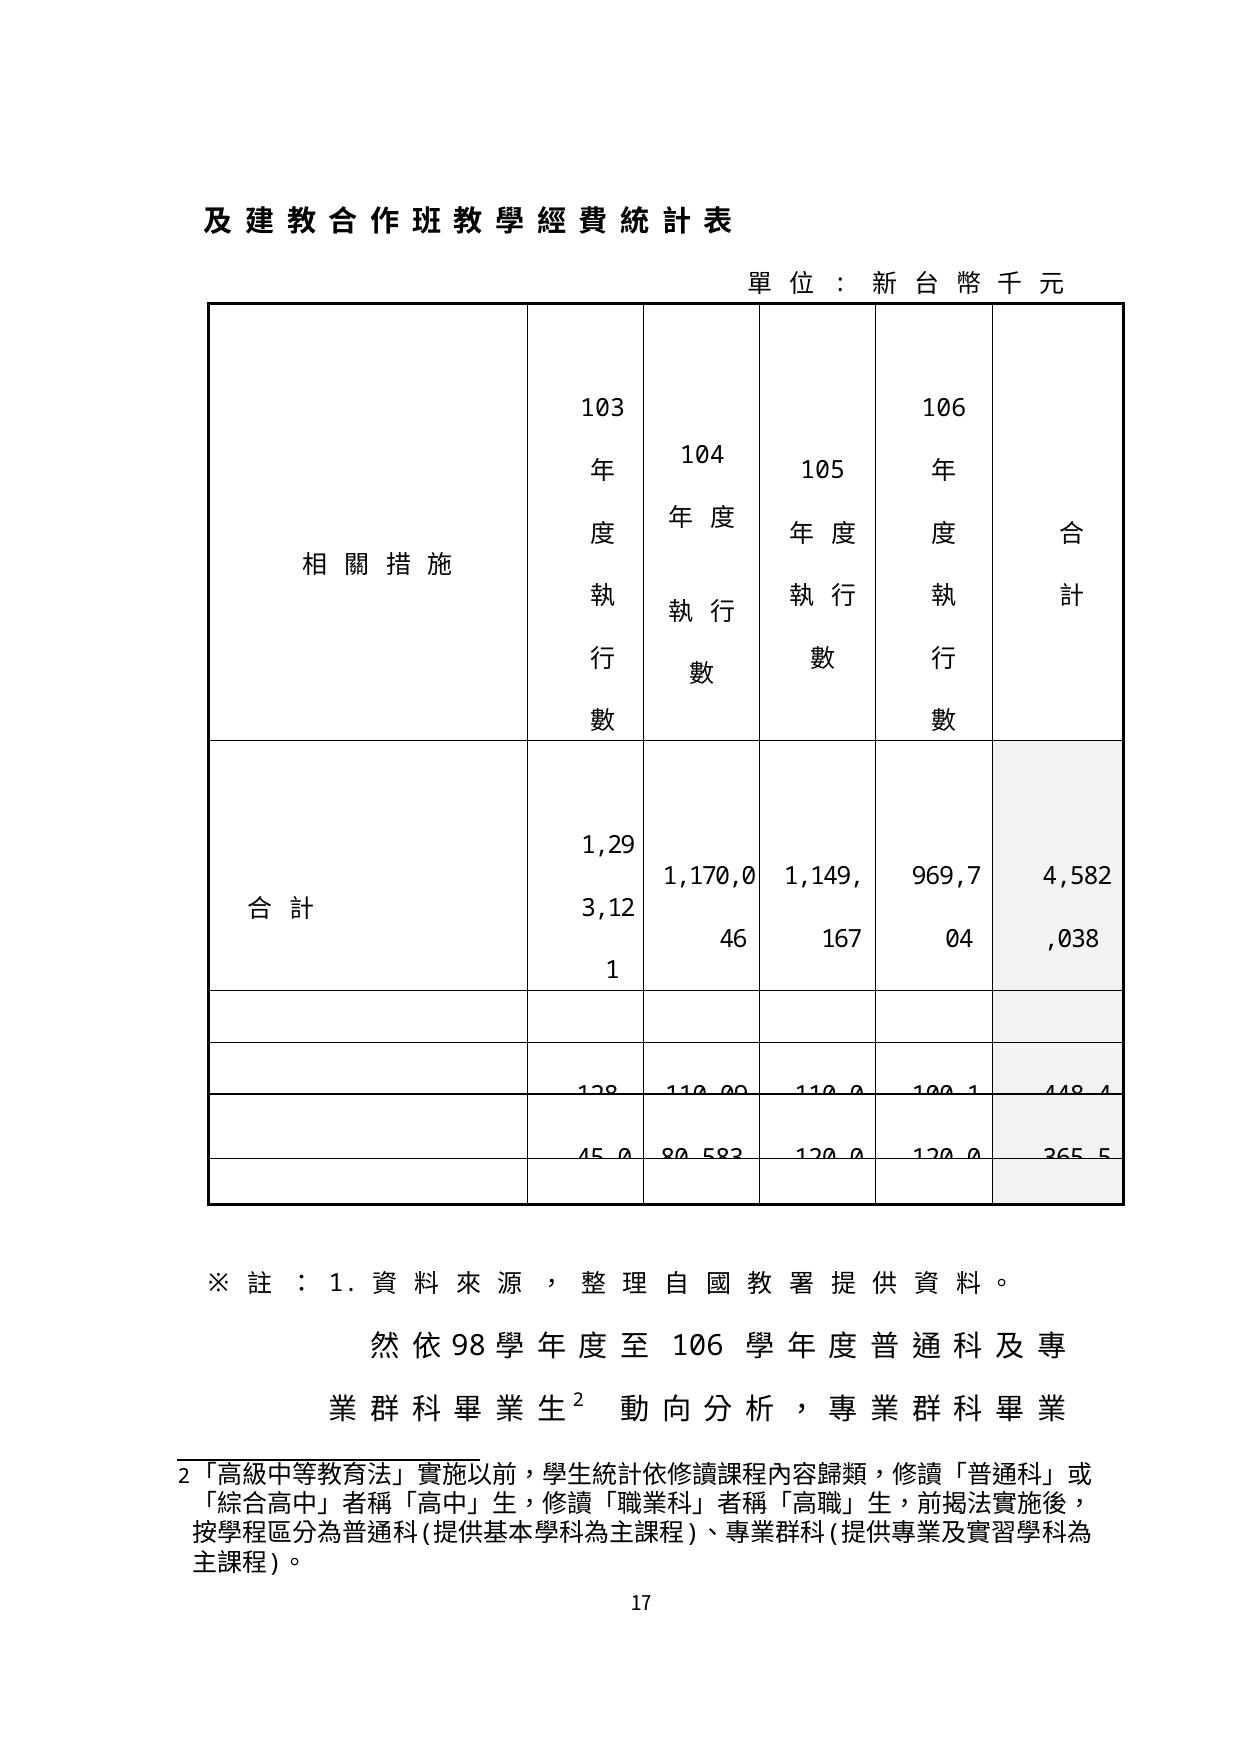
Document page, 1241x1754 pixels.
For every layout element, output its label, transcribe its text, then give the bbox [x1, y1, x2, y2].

table_cell 1,149,167 [760, 741, 875, 990]
table_cell 1,119,994 [528, 991, 643, 1042]
table_cell 45,000 [528, 1095, 643, 1158]
table_cell 鼓勵高職開設就業導向專班 [210, 1043, 527, 1093]
table_cell 4,582,038 [993, 741, 1122, 990]
text ※註：1.資料來源，整理自國教署提供資料。 [197, 1240, 1072, 1302]
table_cell 高級職業學校教學設備更新 [210, 991, 527, 1042]
table_cell 3,114,698 [993, 991, 1122, 1042]
table_header 104年度 執行數 [644, 305, 759, 740]
table_header 105年度執行數 [760, 305, 875, 740]
table_header 相關措施 [210, 305, 527, 740]
table_cell 826,491 [644, 991, 759, 1042]
table_cell 668,874 [760, 991, 875, 1042]
text 「高級中等教育法」實施以前，學生統計依修讀課程內容歸類，修讀「普通科」或「綜合高中」者稱「高中」生，修讀「職業科」者稱「高職」生，前揭法實施後，按學程區分為普通科(提供基本學科為主課程)、專業群科(提供專業及實習學科為主課程)。 [177, 1460, 1093, 1577]
table_cell 128,127 [528, 1043, 643, 1093]
table_cell 提升學生實習實作 [210, 1159, 527, 1203]
table_cell 250,201 [876, 1159, 992, 1203]
table_cell 110,092 [760, 1043, 875, 1093]
table_cell 補助高職或高中附設職業類科學生赴職場體驗 [210, 1095, 527, 1158]
table_cell 365,583 [993, 1095, 1122, 1158]
table_header 106年度 執行數 [876, 305, 992, 740]
text 然依98學年度至106學年度普通科及專業群科畢業生動向分析，專業群科畢業生仍以升學為主流，各學年度大多逾8成以上選擇升學(詳附表11)，迄104學年度及105學年度雖略有下降，仍逾79%，而就業率最高之105學年度僅14.06%，故原期望透過免學費政策鼓勵國中畢業學生適性選讀，有助於提升產業基層就業人力之成效尚難以彰顯。 [286, 1302, 1072, 1427]
text 及建教合作班教學經費統計表 [197, 177, 1072, 240]
table_cell 448,475 [993, 1043, 1122, 1093]
table_cell 110,092 [644, 1043, 759, 1093]
table_cell 1,293,121 [528, 741, 643, 990]
table_cell 合計 [210, 741, 527, 990]
table_cell 100,164 [876, 1043, 992, 1093]
table_cell 653,282 [993, 1159, 1122, 1203]
table_cell 0 [528, 1159, 643, 1203]
table_cell 1,170,046 [644, 741, 759, 990]
table_cell 969,704 [876, 741, 992, 990]
table_header 103年度 執行數 [528, 305, 643, 740]
text 單位: 新台幣千元 [197, 240, 1072, 302]
table_header 合計 [993, 305, 1122, 740]
table_cell 250,201 [760, 1159, 875, 1203]
table_cell 120,000 [876, 1095, 992, 1158]
table_cell 152,880 [644, 1159, 759, 1203]
table_cell 120,000 [760, 1095, 875, 1158]
table_cell 499,339 [876, 991, 992, 1042]
table_cell 80,583 [644, 1095, 759, 1158]
